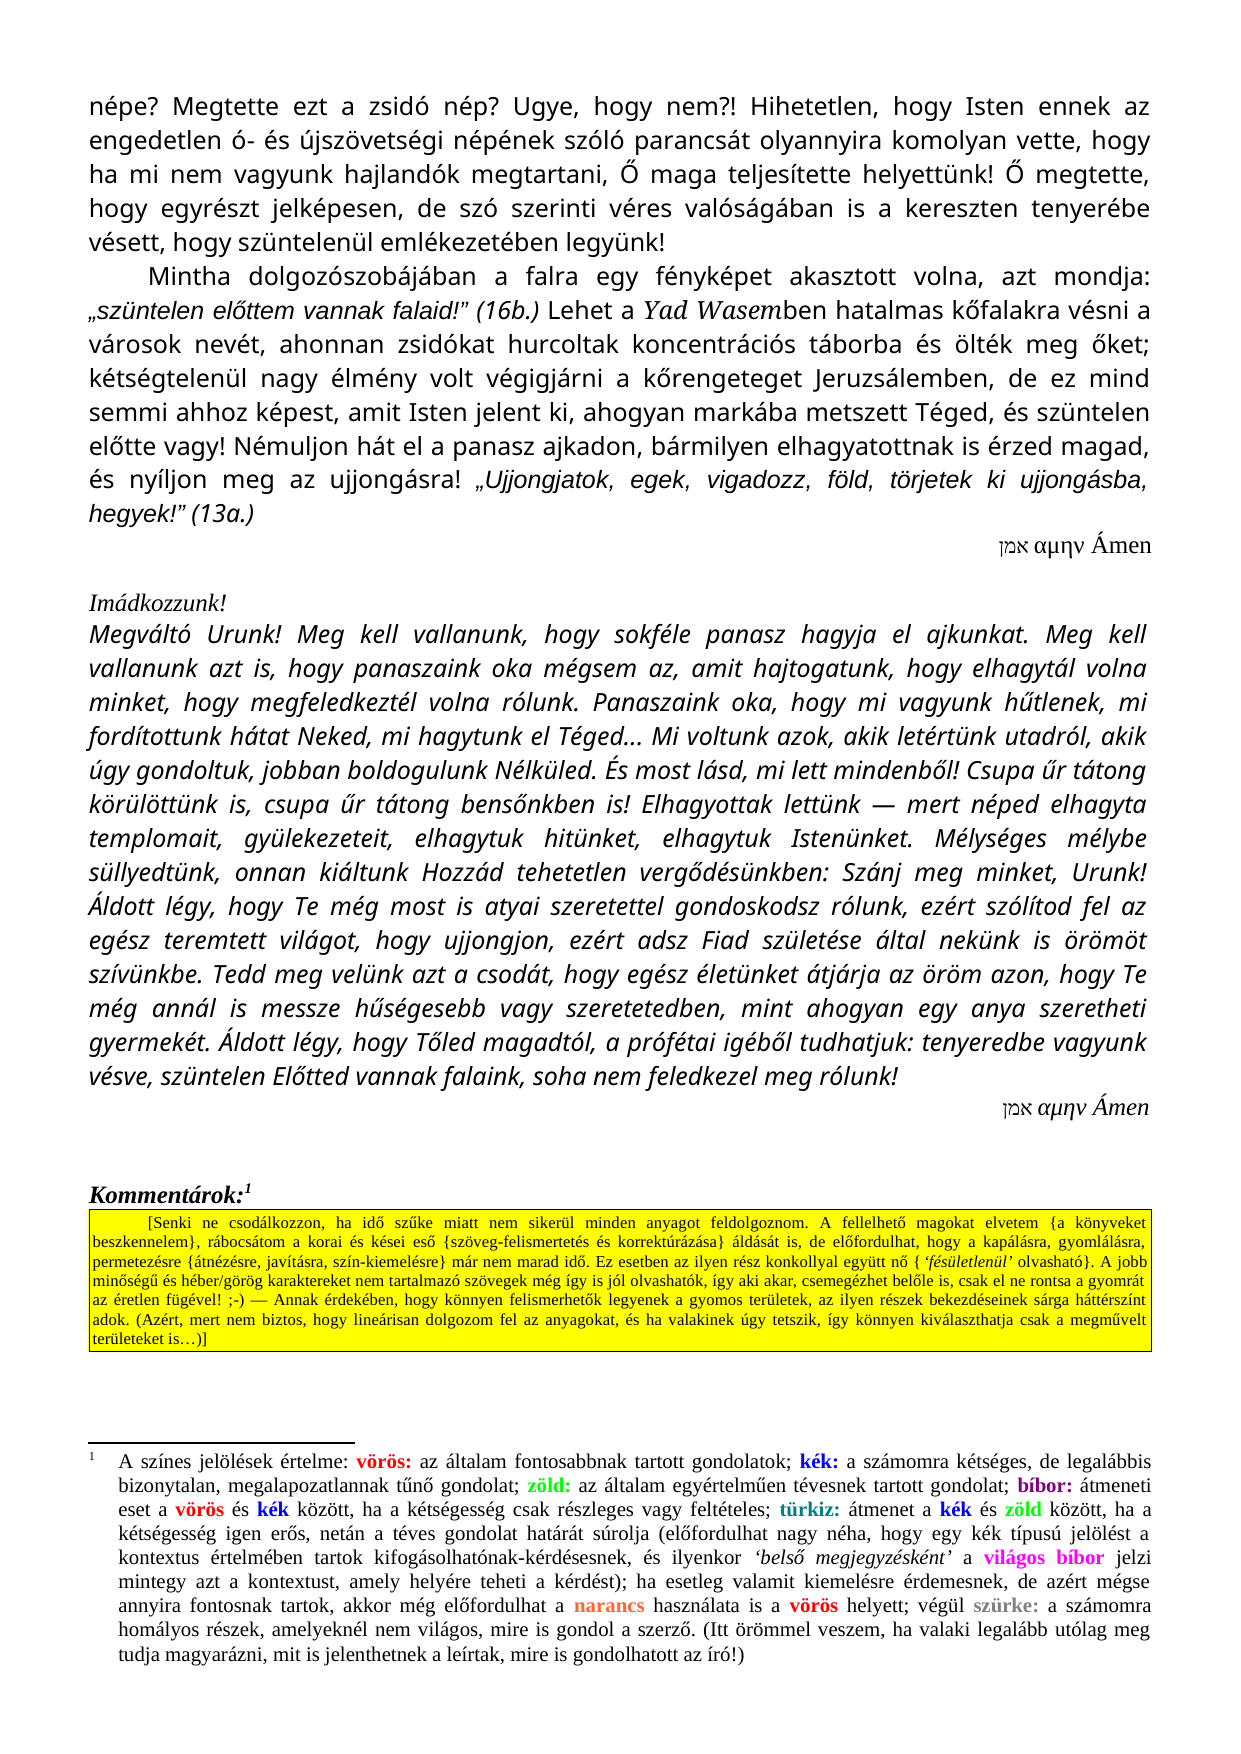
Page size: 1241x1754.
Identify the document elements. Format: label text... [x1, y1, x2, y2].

text [Senki ne csodálkozzon, ha idő szűke miatt nem sikerül minden anyagot feldolgoznom. A fellelhető magokat elvetem {a könyveket beszkennelem}, rábocsátom a korai és kései eső {szöveg-felismertetés és korrektúrázása} áldását is, de előfordulhat, hogy a kapálásra, gyomlálásra, permetezésre {átnézésre, javításra, szín-kiemelésre} már nem marad idő. Ez esetben az ilyen rész konkollyal együtt nő {‘fésületlenül’ olvasható}. A jobb minőségű és héber/görög karaktereket nem tartalmazó szövegek még így is jól olvashatók, így aki akar, csemegézhet belőle is, csak el ne rontsa a gyomrát az éretlen fügével! ;‑) ― Annak érdekében, hogy könnyen felismerhetők legyenek a gyomos területek, az ilyen részek bekezdéseinek sárga háttérszínt adok. (Azért, mert nem biztos, hogy lineárisan dolgozom fel az anyagokat, és ha valakinek úgy tetszik, így könnyen kiválaszthatja csak a megművelt területeket is…)] [90, 1210, 1151, 1351]
text Kommentárok: [88, 1180, 1152, 1209]
text Imádkozzunk! [88, 588, 1152, 617]
text אמן αμην Ámen [88, 1092, 1152, 1121]
text népe? Megtette ezt a zsidó nép? Ugye, hogy nem?! Hihetetlen, hogy Isten ennek az engedetlen ó‑ és újszövetségi népének szóló parancsát olyannyira komolyan vette, hogy ha mi nem vagyunk hajlandók megtartani, Ő maga teljesítette helyettünk! Ő megtette, hogy egyrészt jelképesen, de szó szerinti véres valóságában is a kereszten tenyerébe vésett, hogy szüntelenül emlékezetében legyünk! [88, 88, 1152, 258]
text Mintha dolgozószobájában a falra egy fényképet akasztott volna, azt mondja: „szüntelen előttem vannak falaid!” (16b.) Lehet a Yad Wasemben hatalmas kőfalakra vésni a városok nevét, ahonnan zsidókat hurcoltak koncentrációs táborba és ölték meg őket; kétségtelenül nagy élmény volt végigjárni a kőrengeteget Jeruzsálemben, de ez mind semmi ahhoz képest, amit Isten jelent ki, ahogyan markába metszett Téged, és szüntelen előtte vagy! Némuljon hát el a panasz ajkadon, bármilyen elhagyatottnak is érzed magad, és nyíljon meg az ujjongásra! „Ujjongjatok, egek, vigadozz, föld, törjetek ki ujjongásba, hegyek!” (13a.) [88, 258, 1152, 530]
text Megváltó Urunk! Meg kell vallanunk, hogy sokféle panasz hagyja el ajkunkat. Meg kell vallanunk azt is, hogy panaszaink oka mégsem az, amit hajtogatunk, hogy elhagytál volna minket, hogy megfeledkeztél volna rólunk. Panaszaink oka, hogy mi vagyunk hűtlenek, mi fordítottunk hátat Neked, mi hagytunk el Téged... Mi voltunk azok, akik letértünk utadról, akik úgy gondoltuk, jobban boldogulunk Nélküled. És most lásd, mi lett mindenből! Csupa űr tátong körülöttünk is, csupa űr tátong bensőnkben is! Elhagyottak lettünk — mert néped elhagyta templomait, gyülekezeteit, elhagytuk hitünket, elhagytuk Istenünket. Mélységes mélybe süllyedtünk, onnan kiáltunk Hozzád tehetetlen vergődésünkben: Szánj meg minket, Urunk! Áldott légy, hogy Te még most is atyai szeretettel gondoskodsz rólunk, ezért szólítod fel az egész teremtett világot, hogy ujjongjon, ezért adsz Fiad születése által nekünk is örömöt szívünkbe. Tedd meg velünk azt a csodát, hogy egész életünket átjárja az öröm azon, hogy Te még annál is messze hűségesebb vagy szeretetedben, mint ahogyan egy anya szeretheti gyermekét. Áldott légy, hogy Tőled magadtól, a prófétai igéből tudhatjuk: tenyeredbe vagyunk vésve, szüntelen Előtted vannak falaink, soha nem feledkezel meg rólunk! [88, 617, 1152, 1092]
text A színes jelölések értelme: vörös: az általam fontosabbnak tartott gondolatok; kék: a számomra kétséges, de legalábbis bizonytalan, megalapozatlannak tűnő gondolat; zöld: az általam egyértelműen tévesnek tartott gondolat; bíbor: átmeneti eset a vörös és kék között, ha a kétségesség csak részleges vagy feltételes; türkiz: átmenet a kék és zöld között, ha a kétségesség igen erős, netán a téves gondolat határát súrolja (előfordulhat nagy néha, hogy egy kék típusú jelölést a kontextus értelmében tartok kifogásolhatónak-kérdésesnek, és ilyenkor ‘belső megjegyzésként’ a világos bíbor jelzi mintegy azt a kontextust, amely helyére teheti a kérdést); ha esetleg valamit kiemelésre érdemesnek, de azért mégse annyira fontosnak tartok, akkor még előfordulhat a narancs használata is a vörös helyett; végül szürke: a számomra homályos részek, amelyeknél nem világos, mire is gondol a szerző. (Itt örömmel veszem, ha valaki legalább utólag meg tudja magyarázni, mit is jelenthetnek a leírtak, mire is gondolhatott az író!) [88, 1449, 1152, 1665]
text אמן αμην Ámen [88, 530, 1152, 559]
